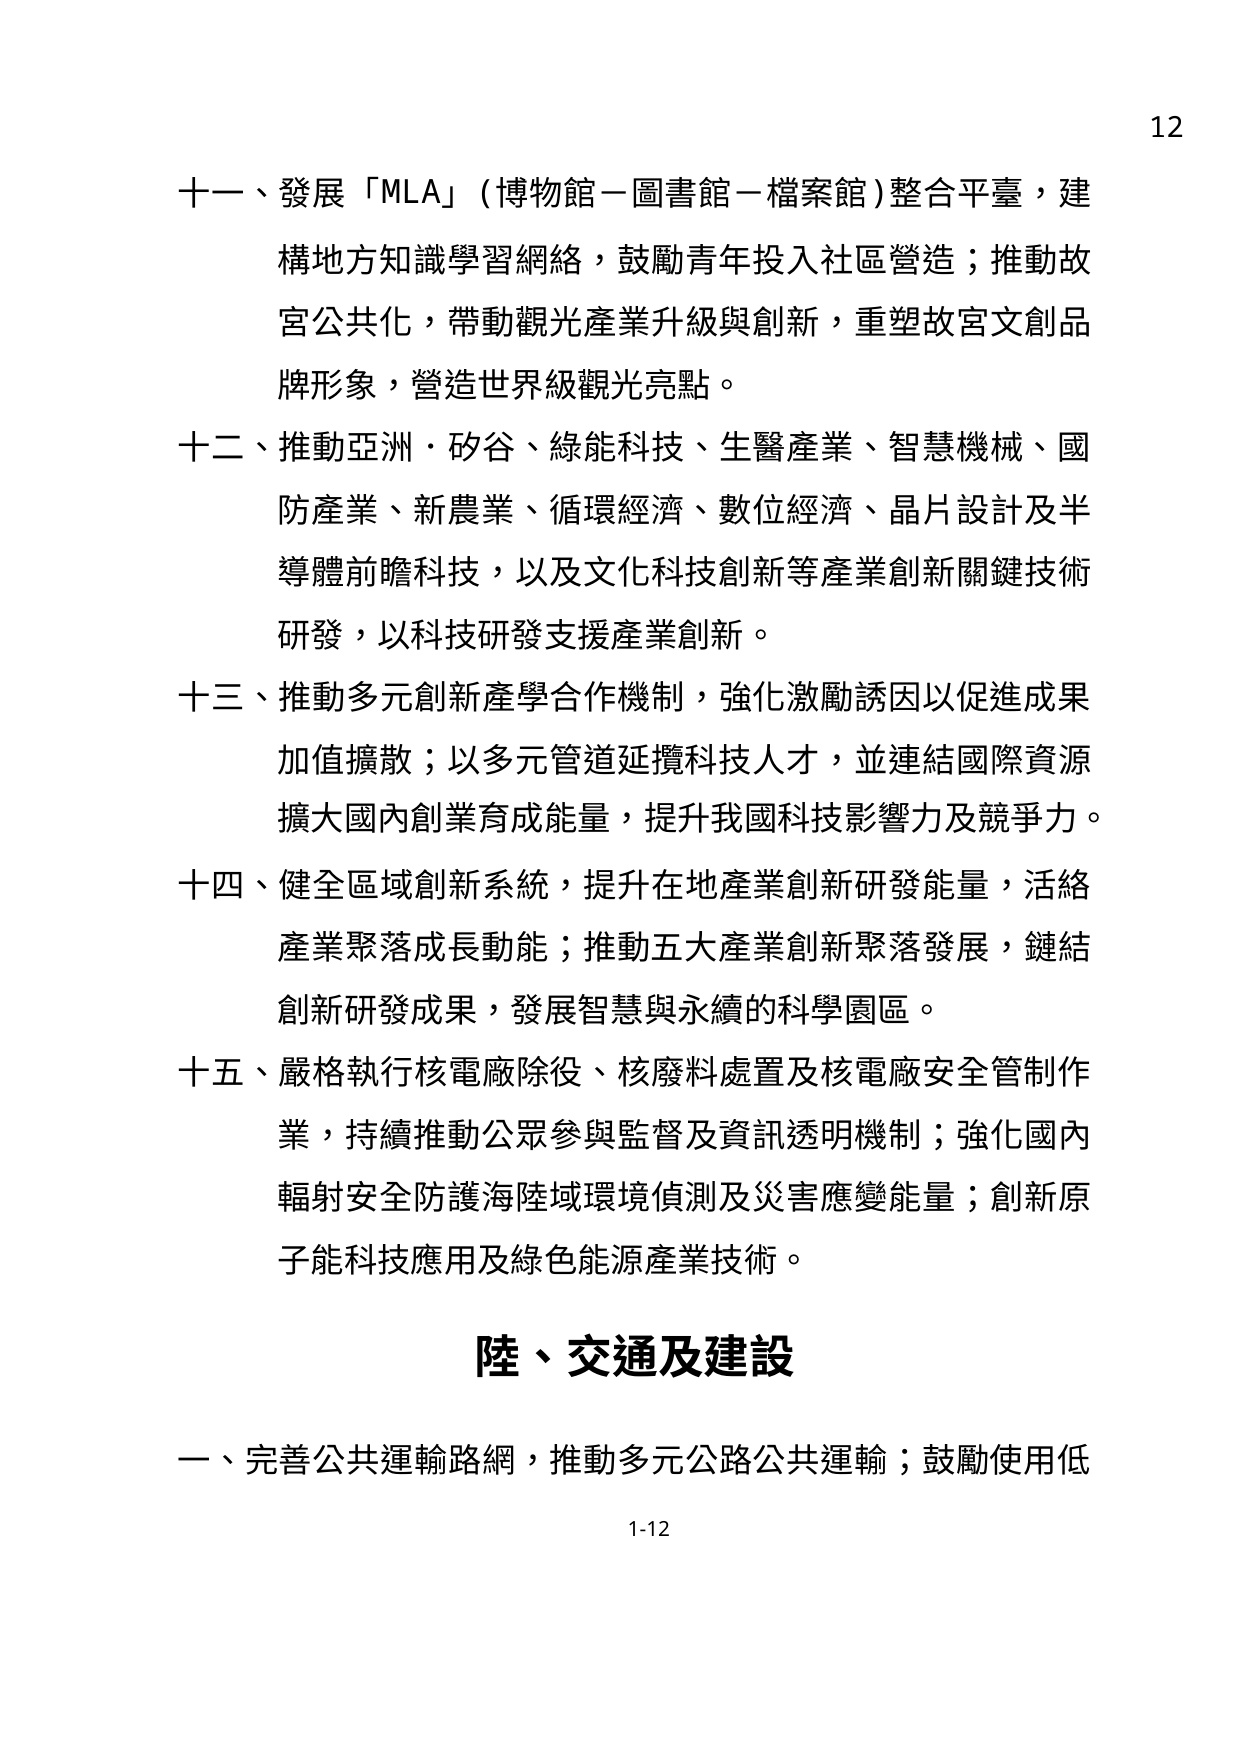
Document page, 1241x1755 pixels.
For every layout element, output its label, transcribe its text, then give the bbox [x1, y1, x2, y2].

text 十五、嚴格執行核電廠除役、核廢料處置及核電廠安全管制作業，持續推動公眾參與監督及資訊透明機制；強化國內輻射安全防護海陸域環境偵測及災害應變能量；創新原子能科技應用及綠色能源產業技術。 [177, 1034, 1093, 1284]
subtitle 陸、交通及建設 [177, 1322, 1093, 1384]
text 十一、發展「MLA」(博物館－圖書館－檔案館)整合平臺，建構地方知識學習網絡，鼓勵青年投入社區營造；推動故宮公共化，帶動觀光產業升級與創新，重塑故宮文創品牌形象，營造世界級觀光亮點。 [177, 159, 1093, 409]
text 一、完善公共運輸路網，推動多元公路公共運輸；鼓勵使用低 [177, 1422, 1093, 1484]
text 十四、健全區域創新系統，提升在地產業創新研發能量，活絡產業聚落成長動能；推動五大產業創新聚落發展，鏈結創新研發成果，發展智慧與永續的科學園區。 [177, 847, 1093, 1034]
text 十二、推動亞洲．矽谷、綠能科技、生醫產業、智慧機械、國防產業、新農業、循環經濟、數位經濟、晶片設計及半導體前瞻科技，以及文化科技創新等產業創新關鍵技術研發，以科技研發支援產業創新。 [177, 409, 1093, 659]
text 十三、推動多元創新產學合作機制，強化激勵誘因以促進成果加值擴散；以多元管道延攬科技人才，並連結國際資源擴大國內創業育成能量，提升我國科技影響力及競爭力。 [177, 659, 1093, 847]
